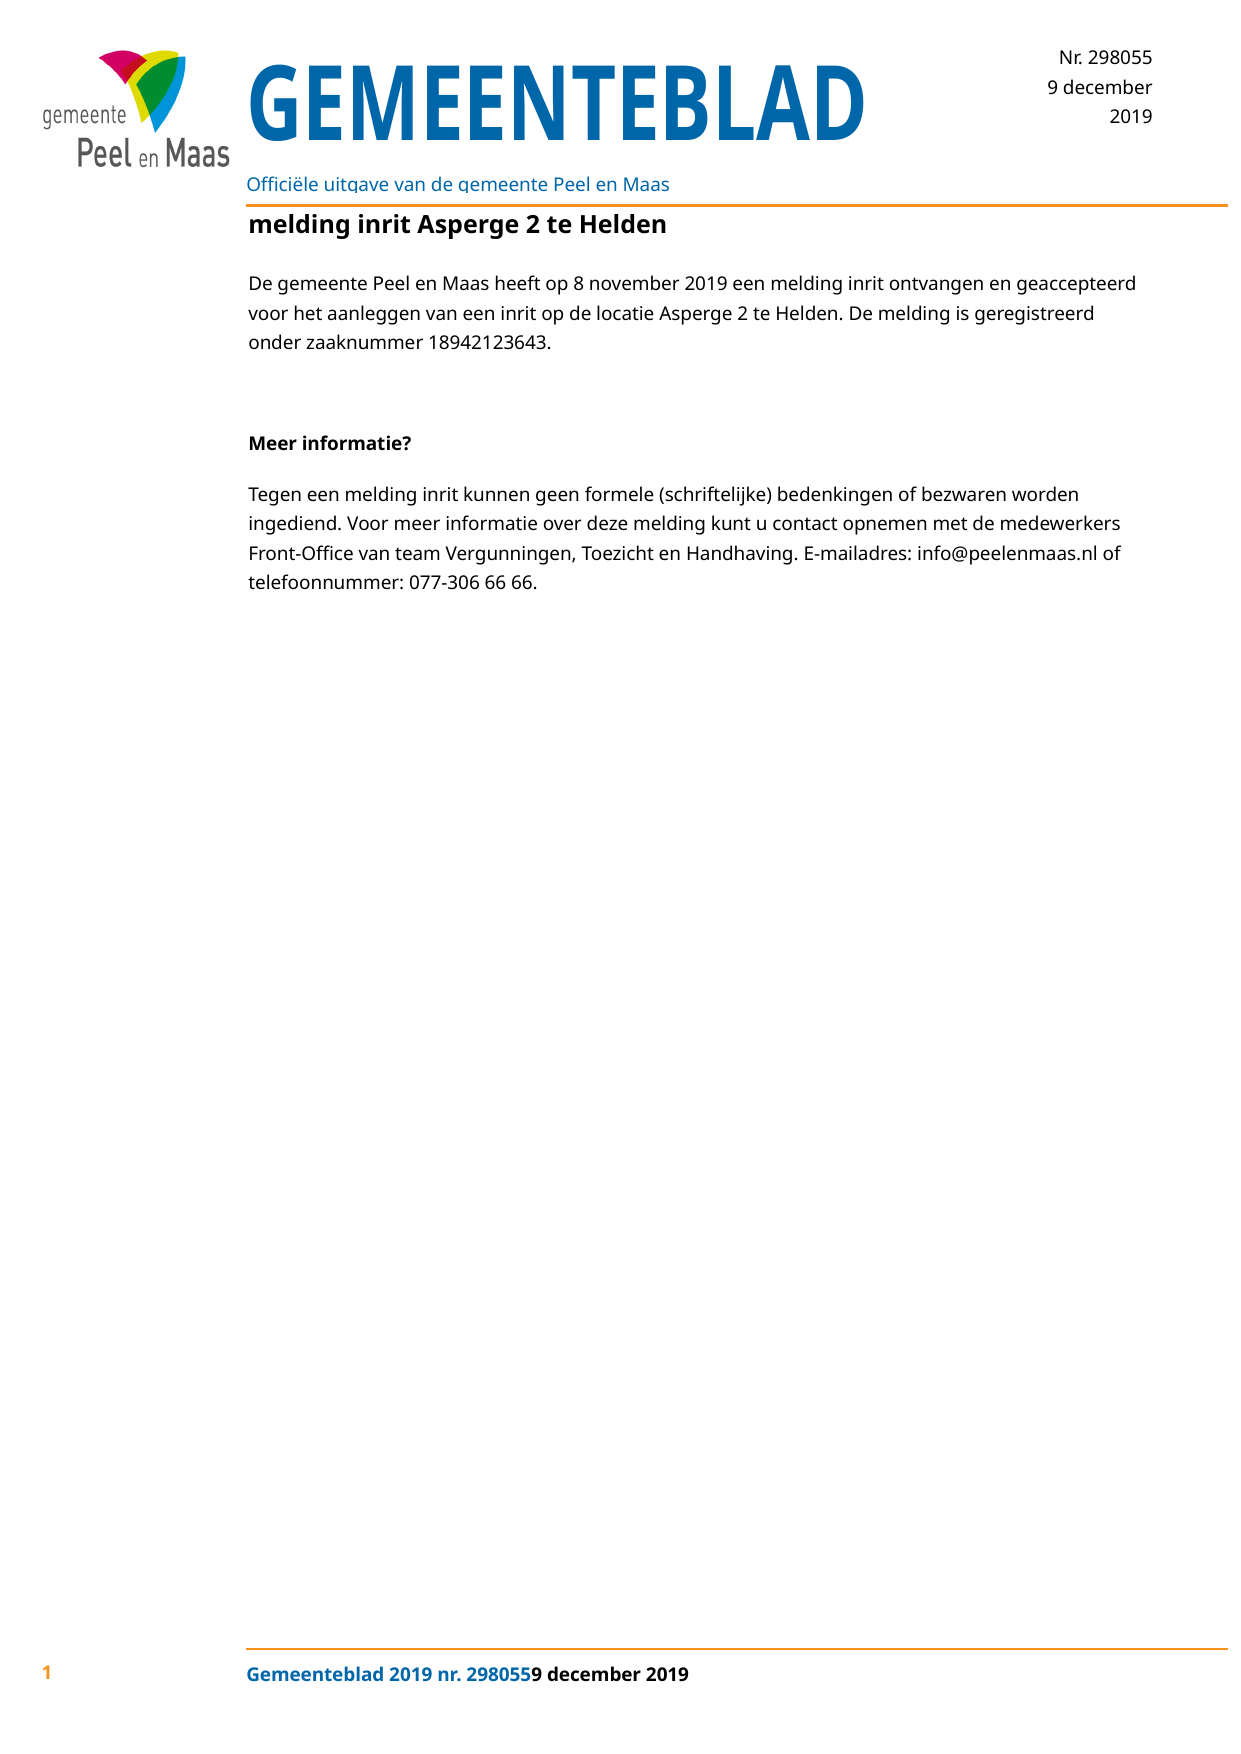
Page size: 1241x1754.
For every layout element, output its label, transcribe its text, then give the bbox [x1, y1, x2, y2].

picture [41, 47, 231, 172]
text De gemeente Peel en Maas heeft op 8 november 2019 een melding inrit ontvangen en geaccepteerd voor het aanleggen van een inrit op de locatie Asperge 2 te Helden. De melding is geregistreerd onder zaaknummer 18942123643. [248, 270, 1152, 355]
text Meer informatie? [248, 430, 1152, 456]
text melding inrit Asperge 2 te Helden [248, 207, 1152, 241]
text Tegen een melding inrit kunnen geen formele (schriftelijke) bedenkingen of bezwaren worden ingediend. Voor meer informatie over deze melding kunt u contact opnemen met de medewerkers Front-Office van team Vergunningen, Toezicht en Handhaving. E-mailadres: info@peelenmaas.nl of telefoonnummer: 077-306 66 66. [248, 481, 1152, 595]
